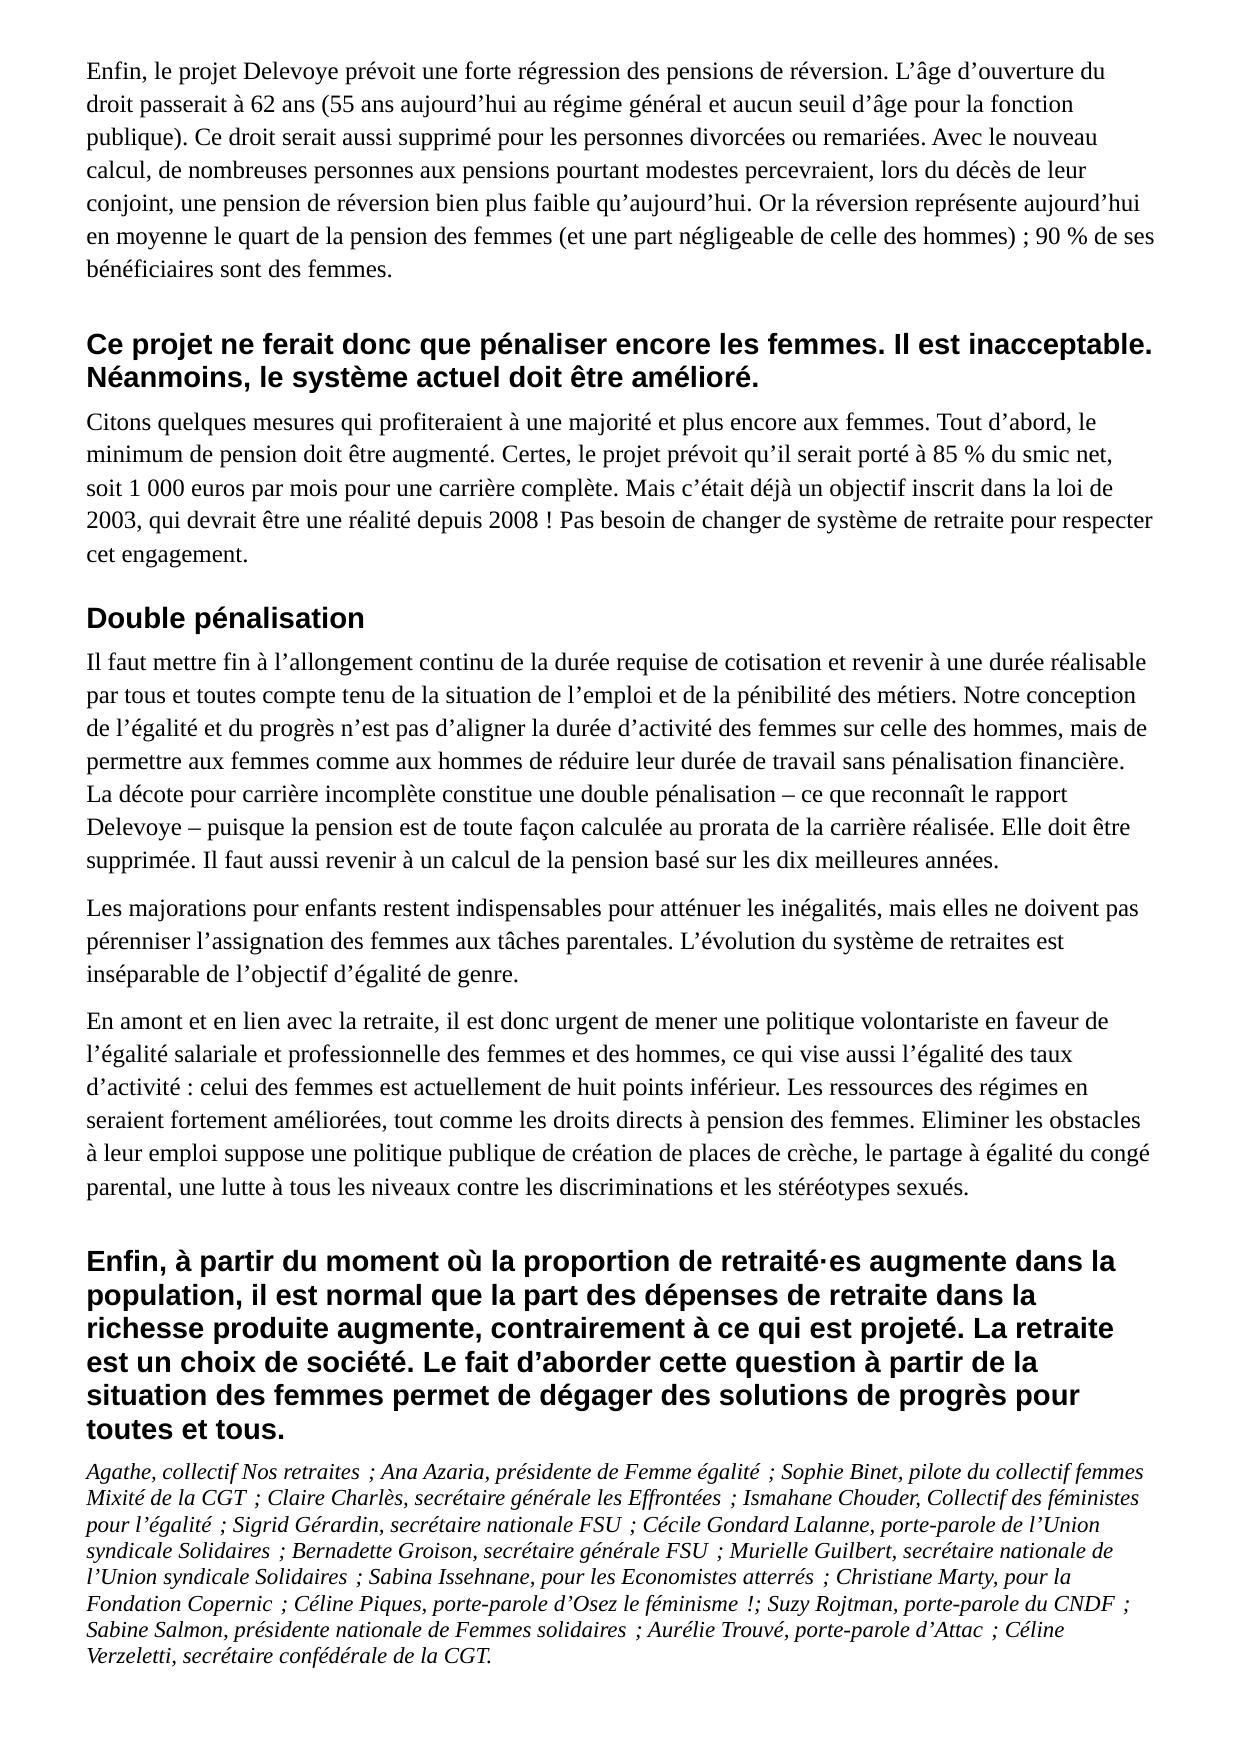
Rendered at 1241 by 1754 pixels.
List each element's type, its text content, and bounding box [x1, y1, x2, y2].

subtitle Ce projet ne ferait donc que pénaliser encore les femmes. Il est inacceptable. Néanmoins, le système actuel doit être amélioré. [86, 327, 1155, 394]
text Agathe, collectif Nos retraites ; Ana Azaria, présidente de Femme égalité ; Sophie Binet, pilote du collectif femmes Mixité de la CGT ; Claire Charlès, secrétaire générale les Effrontées ; Ismahane Chouder, Collectif des féministes pour l’égalité ; Sigrid Gérardin, secrétaire nationale FSU ; Cécile Gondard Lalanne, porte-parole de l’Union syndicale Solidaires ; Bernadette Groison, secrétaire générale FSU ; Murielle Guilbert, secrétaire nationale de l’Union syndicale Solidaires ; Sabina Issehnane, pour les Economistes atterrés ; Christiane Marty, pour la Fondation Copernic ; Céline Piques, porte-parole d’Osez le féminisme !; Suzy Rojtman, porte-parole du CNDF ; Sabine Salmon, présidente nationale de Femmes solidaires ; Aurélie Trouvé, porte-parole d’Attac ; Céline Verzeletti, secrétaire confédérale de la CGT. [86, 1458, 1155, 1669]
text En amont et en lien avec la retraite, il est donc urgent de mener une politique volontariste en faveur de l’égalité salariale et professionnelle des femmes et des hommes, ce qui vise aussi l’égalité des taux d’activité : celui des femmes est actuellement de huit points inférieur. Les ressources des régimes en seraient fortement améliorées, tout comme les droits directs à pension des femmes. Eliminer les obstacles à leur emploi suppose une politique publique de création de places de crèche, le partage à égalité du congé parental, une lutte à tous les niveaux contre les discriminations et les stéréotypes sexués. [86, 1006, 1155, 1200]
subtitle Enfin, à partir du moment où la proportion de retraité·es augmente dans la population, il est normal que la part des dépenses de retraite dans la richesse produite augmente, contrairement à ce qui est projeté. La retraite est un choix de société. Le fait d’aborder cette question à partir de la situation des femmes permet de dégager des solutions de progrès pour toutes et tous. [86, 1244, 1155, 1445]
text Citons quelques mesures qui profiteraient à une majorité et plus encore aux femmes. Tout d’abord, le minimum de pension doit être augmenté. Certes, le projet prévoit qu’il serait porté à 85 % du smic net, soit 1 000 euros par mois pour une carrière complète. Mais c’était déjà un objectif inscrit dans la loi de 2003, qui devrait être une réalité depuis 2008 ! Pas besoin de changer de système de retraite pour respecter cet engagement. [86, 407, 1155, 567]
text Les majorations pour enfants restent indispensables pour atténuer les inégalités, mais elles ne doivent pas pérenniser l’assignation des femmes aux tâches parentales. L’évolution du système de retraites est inséparable de l’objectif d’égalité de genre. [86, 893, 1155, 988]
text Il faut mettre fin à l’allongement continu de la durée requise de cotisation et revenir à une durée réalisable par tous et toutes compte tenu de la situation de l’emploi et de la pénibilité des métiers. Notre conception de l’égalité et du progrès n’est pas d’aligner la durée d’activité des femmes sur celle des hommes, mais de permettre aux femmes comme aux hommes de réduire leur durée de travail sans pénalisation financière. La décote pour carrière incomplète constitue une double pénalisation – ce que reconnaît le rapport Delevoye – puisque la pension est de toute façon calculée au prorata de la carrière réalisée. Elle doit être supprimée. Il faut aussi revenir à un calcul de la pension basé sur les dix meilleures années. [86, 647, 1155, 874]
subtitle Double pénalisation [86, 601, 1155, 634]
text Enfin, le projet Delevoye prévoit une forte régression des pensions de réversion. L’âge d’ouverture du droit passerait à 62 ans (55 ans aujourd’hui au régime général et aucun seuil d’âge pour la fonction publique). Ce droit serait aussi supprimé pour les personnes divorcées ou remariées. Avec le nouveau calcul, de nombreuses personnes aux pensions pourtant modestes percevraient, lors du décès de leur conjoint, une pension de réversion bien plus faible qu’aujourd’hui. Or la réversion représente aujourd’hui en moyenne le quart de la pension des femmes (et une part négligeable de celle des hommes) ; 90 % de ses bénéficiaires sont des femmes. [86, 56, 1155, 283]
